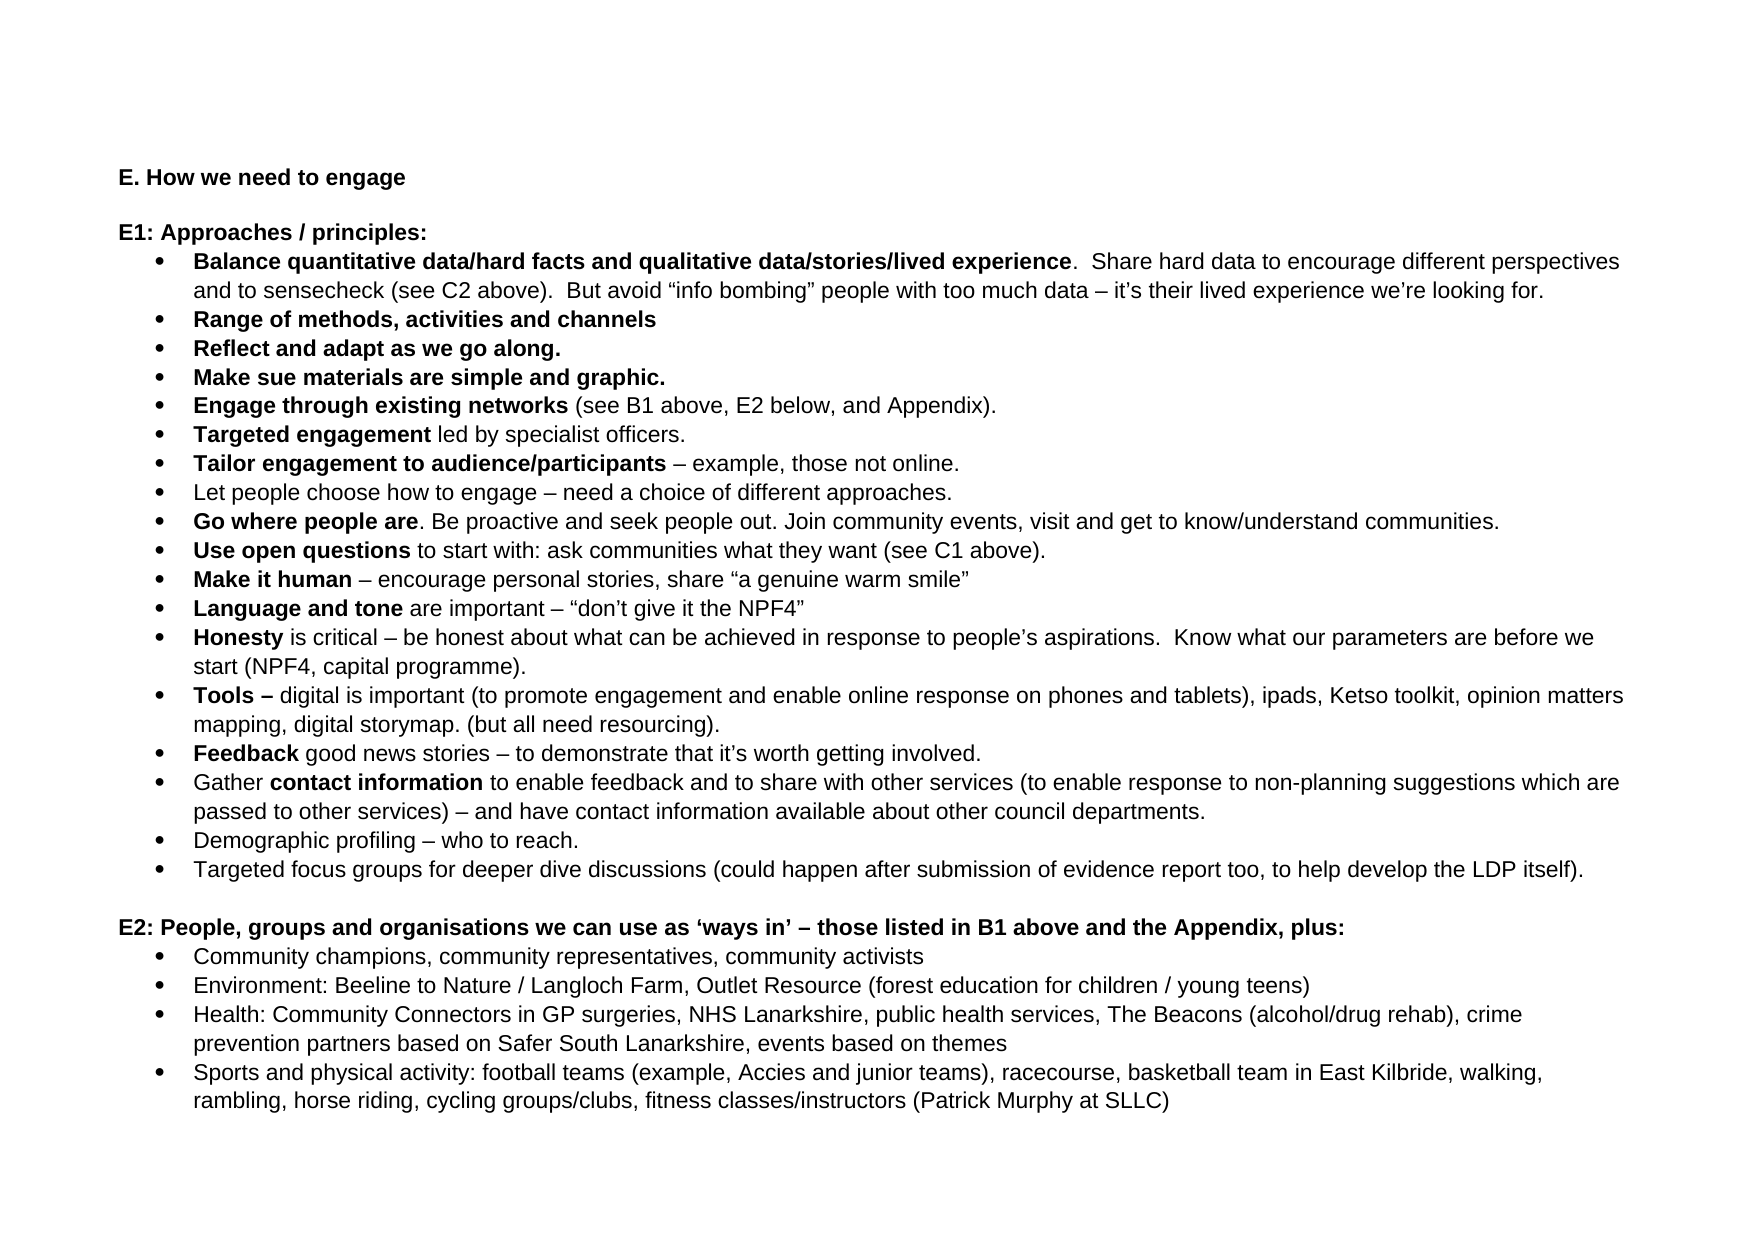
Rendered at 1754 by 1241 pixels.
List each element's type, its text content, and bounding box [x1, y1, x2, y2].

list Environment: Beeline to Nature / Langloch Farm, Outlet Resource (forest education for children / young teens) [156, 972, 1636, 998]
list Range of methods, activities and channels [156, 306, 1636, 332]
list Tools – digital is important (to promote engagement and enable online response on phones and tablets), ipads, Ketso toolkit, opinion matters mapping, digital storymap. (but all need resourcing). [156, 682, 1636, 737]
list Targeted engagement led by specialist officers. [156, 421, 1636, 448]
list Language and tone are important – “don’t give it the NPF4” [156, 595, 1636, 621]
list Health: Community Connectors in GP surgeries, NHS Lanarkshire, public health services, The Beacons (alcohol/drug rehab), crime prevention partners based on Safer South Lanarkshire, events based on themes [156, 1001, 1636, 1056]
list Honesty is critical – be honest about what can be achieved in response to people’s aspirations. Know what our parameters are before we start (NPF4, capital programme). [156, 624, 1636, 679]
list Feedback good news stories – to demonstrate that it’s worth getting involved. [156, 740, 1636, 766]
list Sports and physical activity: football teams (example, Accies and junior teams), racecourse, basketball team in East Kilbride, walking, rambling, horse riding, cycling groups/clubs, fitness classes/instructors (Patrick Murphy at SLLC) [156, 1058, 1636, 1114]
list Gather contact information to enable feedback and to share with other services (to enable response to non-planning suggestions which are passed to other services) – and have contact information available about other council departments. [156, 769, 1636, 824]
list Targeted focus groups for deeper dive discussions (could happen after submission of evidence report too, to help develop the LDP itself). [156, 856, 1636, 882]
list Use open questions to start with: ask communities what they want (see C1 above). [156, 537, 1636, 563]
list Make it human – encourage personal stories, share “a genuine warm smile” [156, 566, 1636, 592]
text E2: People, groups and organisations we can use as ‘ways in’ – those listed in B1 above and the Appendix, plus: [118, 914, 1636, 940]
list Balance quantitative data/hard facts and qualitative data/stories/lived experience. Share hard data to encourage different perspectives and to sensecheck (see C2 above). But avoid “info bombing” people with too much data – it’s their lived experience we’re looking for. [156, 248, 1636, 303]
list Demographic profiling – who to reach. [156, 827, 1636, 853]
list Tailor engagement to audience/participants – example, those not online. [156, 450, 1636, 477]
list Make sue materials are simple and graphic. [156, 363, 1636, 390]
text E1: Approaches / principles: [118, 219, 1636, 245]
list Engage through existing networks (see B1 above, E2 below, and Appendix). [156, 392, 1636, 419]
list Reflect and adapt as we go along. [156, 334, 1636, 361]
list Community champions, community representatives, community activists [156, 943, 1636, 969]
subtitle E. How we need to engage [118, 163, 1636, 190]
list Go where people are. Be proactive and seek people out. Join community events, visit and get to know/understand communities. [156, 508, 1636, 534]
list Let people choose how to engage – need a choice of different approaches. [156, 479, 1636, 506]
